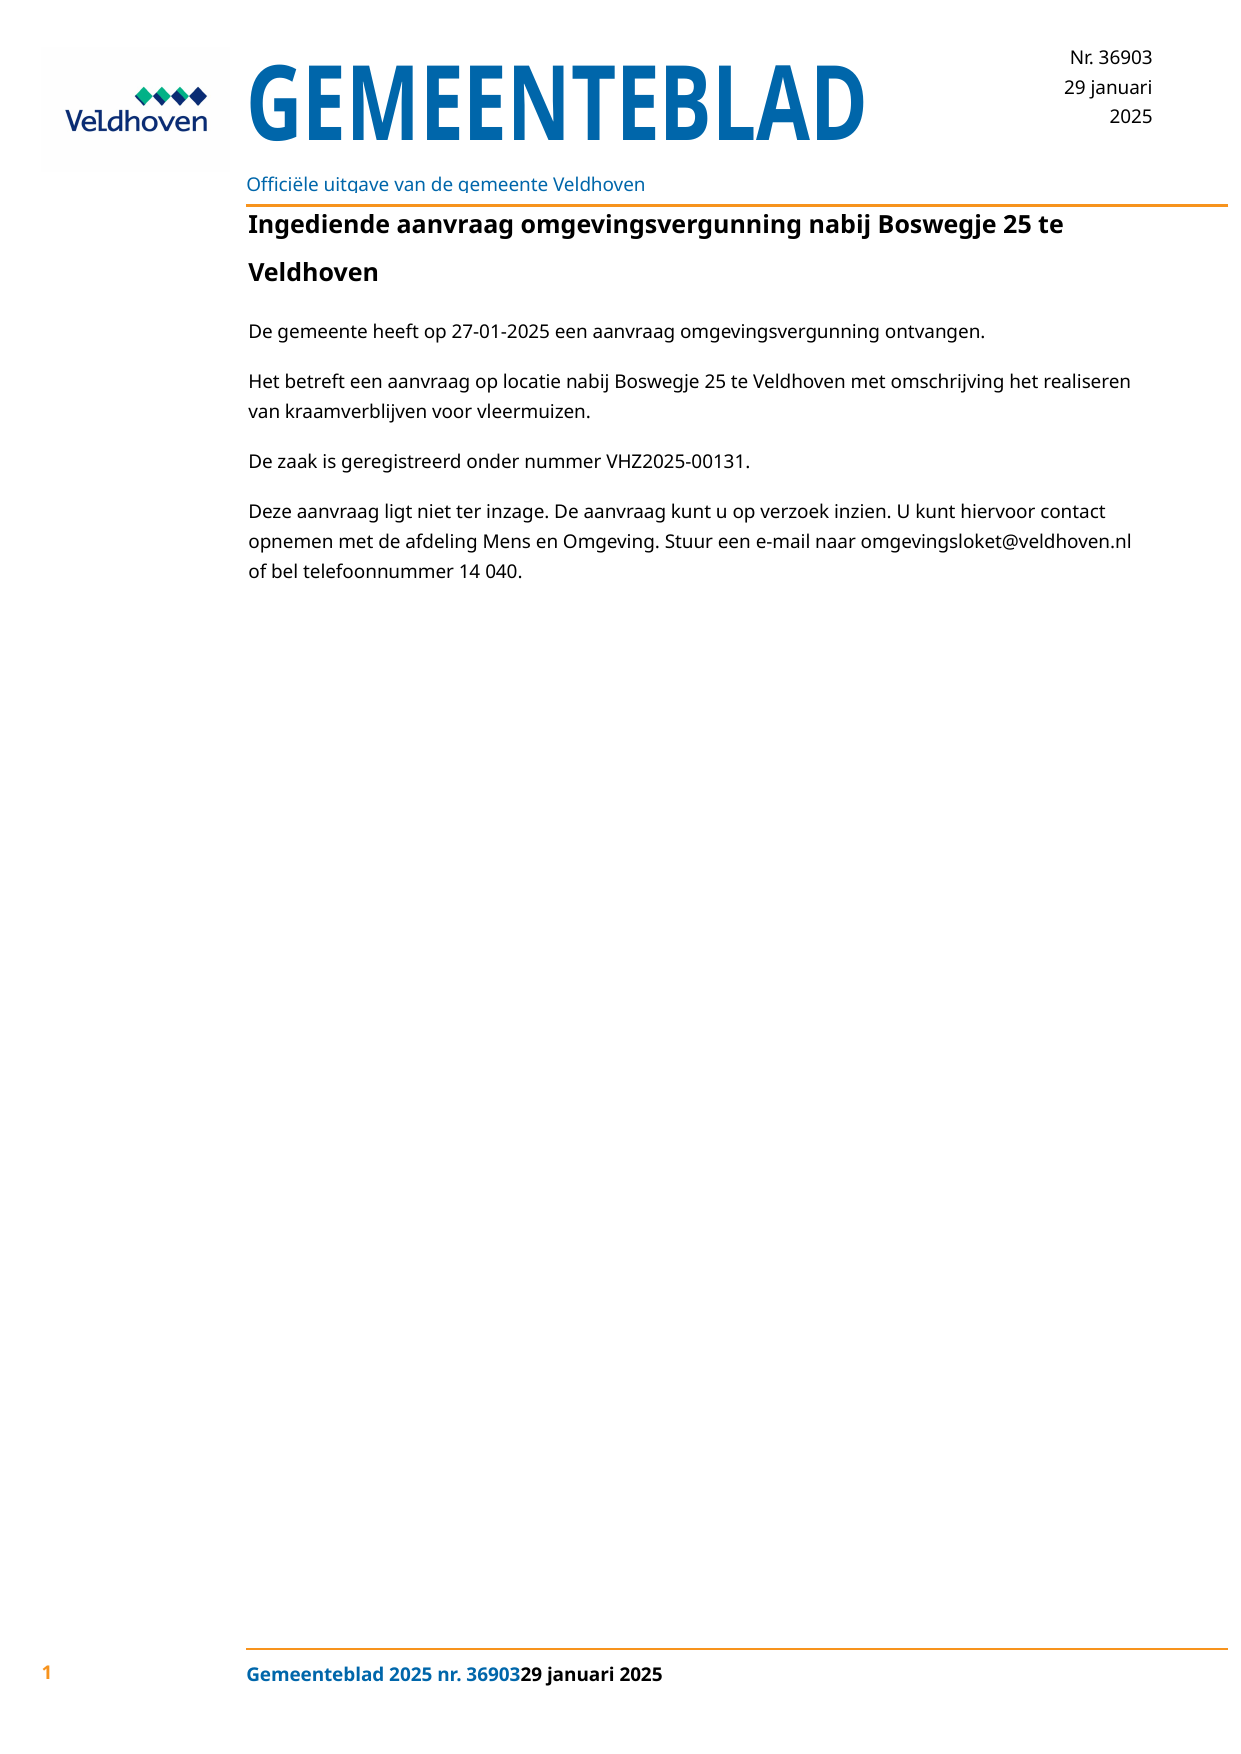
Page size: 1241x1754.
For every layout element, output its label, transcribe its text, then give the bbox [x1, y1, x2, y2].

text Deze aanvraag ligt niet ter inzage. De aanvraag kunt u op verzoek inzien. U kunt hiervoor contact opnemen met de afdeling Mens en Omgeving. Stuur een e-mail naar omgevingsloket@veldhoven.nl of bel telefoonnummer 14 040. [248, 499, 1152, 584]
text De zaak is geregistreerd onder nummer VHZ2025-00131. [248, 448, 1152, 474]
text Ingediende aanvraag omgevingsvergunning nabij Boswegje 25 te Veldhoven [248, 207, 1152, 288]
picture [41, 47, 231, 172]
text Het betreft een aanvraag op locatie nabij Boswegje 25 te Veldhoven met omschrijving het realiseren van kraamverblijven voor vleermuizen. [248, 368, 1152, 424]
text De gemeente heeft op 27-01-2025 een aanvraag omgevingsvergunning ontvangen. [248, 318, 1152, 344]
